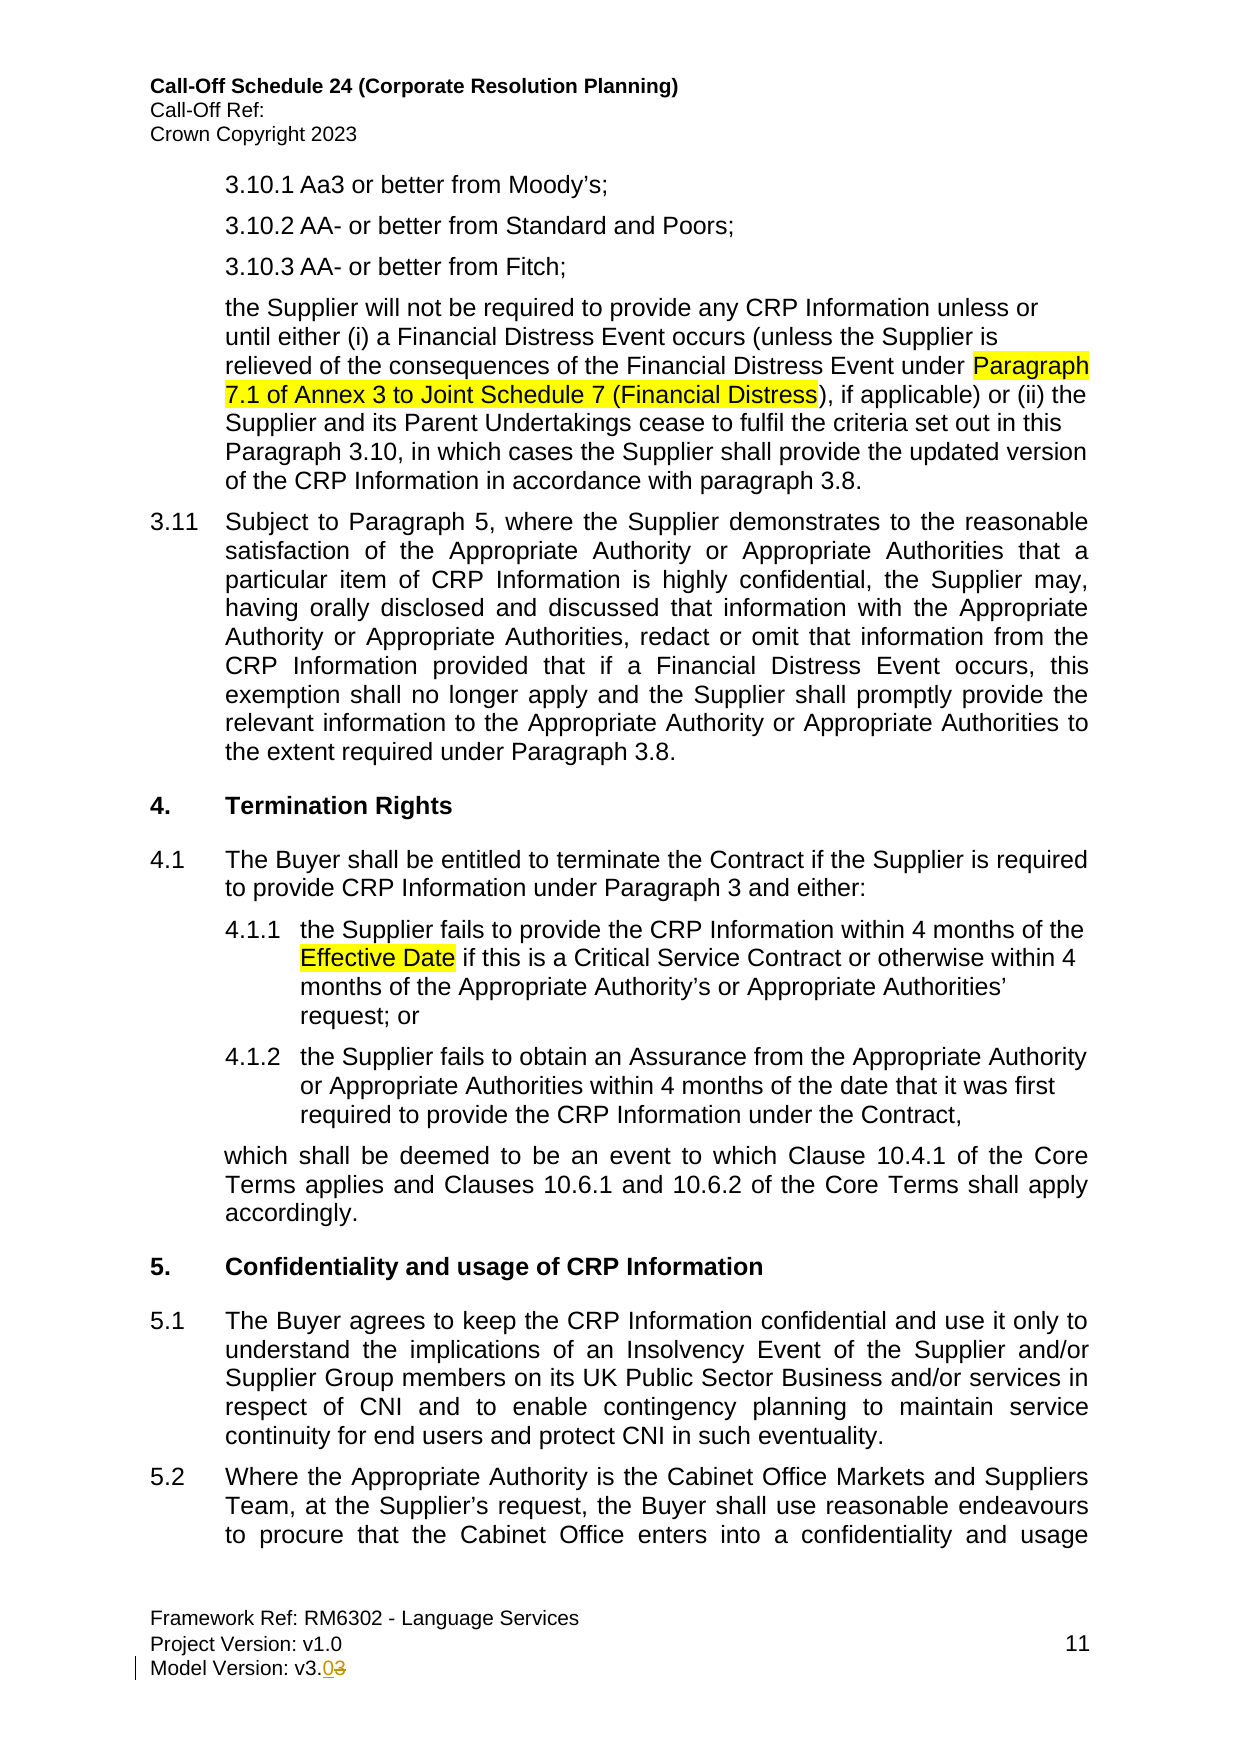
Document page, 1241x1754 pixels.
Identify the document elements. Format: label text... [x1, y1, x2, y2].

list Termination Rights [150, 791, 1090, 820]
list The Buyer shall be entitled to terminate the Contract if the Supplier is required to provide CRP Information under Paragraph 3 and either: [150, 845, 1090, 902]
text which shall be deemed to be an event to which Clause 10.4.1 of the Core Terms applies and Clauses 10.6.1 and 10.6.2 of the Core Terms shall apply accordingly. [224, 1141, 1090, 1227]
list the Supplier fails to provide the CRP Information within 4 months of the Effective Date if this is a Critical Service Contract or otherwise within 4 months of the Appropriate Authority’s or Appropriate Authorities’ request; or [225, 915, 1090, 1030]
list the Supplier fails to obtain an Assurance from the Appropriate Authority or Appropriate Authorities within 4 months of the date that it was first required to provide the CRP Information under the Contract, [225, 1042, 1090, 1128]
list AA- or better from Fitch; [225, 252, 1090, 281]
text the Supplier will not be required to provide any CRP Information unless or until either (i) a Financial Distress Event occurs (unless the Supplier is relieved of the consequences of the Financial Distress Event under Paragraph 7.1 of Annex 3 to Joint Schedule 7 (Financial Distress), if applicable) or (ii) the Supplier and its Parent Undertakings cease to fulfil the criteria set out in this Paragraph 3.10, in which cases the Supplier shall provide the updated version of the CRP Information in accordance with paragraph 3.8. [225, 293, 1090, 495]
list Subject to Paragraph 5, where the Supplier demonstrates to the reasonable satisfaction of the Appropriate Authority or Appropriate Authorities that a particular item of CRP Information is highly confidential, the Supplier may, having orally disclosed and discussed that information with the Appropriate Authority or Appropriate Authorities, redact or omit that information from the CRP Information provided that if a Financial Distress Event occurs, this exemption shall no longer apply and the Supplier shall promptly provide the relevant information to the Appropriate Authority or Appropriate Authorities to the extent required under Paragraph 3.8. [150, 507, 1090, 766]
list Confidentiality and usage of CRP Information [150, 1252, 1090, 1281]
list Aa3 or better from Moody’s; [225, 170, 1090, 198]
list The Buyer agrees to keep the CRP Information confidential and use it only to understand the implications of an Insolvency Event of the Supplier and/or Supplier Group members on its UK Public Sector Business and/or services in respect of CNI and to enable contingency planning to maintain service continuity for end users and protect CNI in such eventuality. [150, 1306, 1090, 1450]
list Where the Appropriate Authority is the Cabinet Office Markets and Suppliers Team, at the Supplier’s request, the Buyer shall use reasonable endeavours to procure that the Cabinet Office enters into a confidentiality and usage [150, 1462, 1090, 1548]
list AA- or better from Standard and Poors; [225, 211, 1090, 240]
